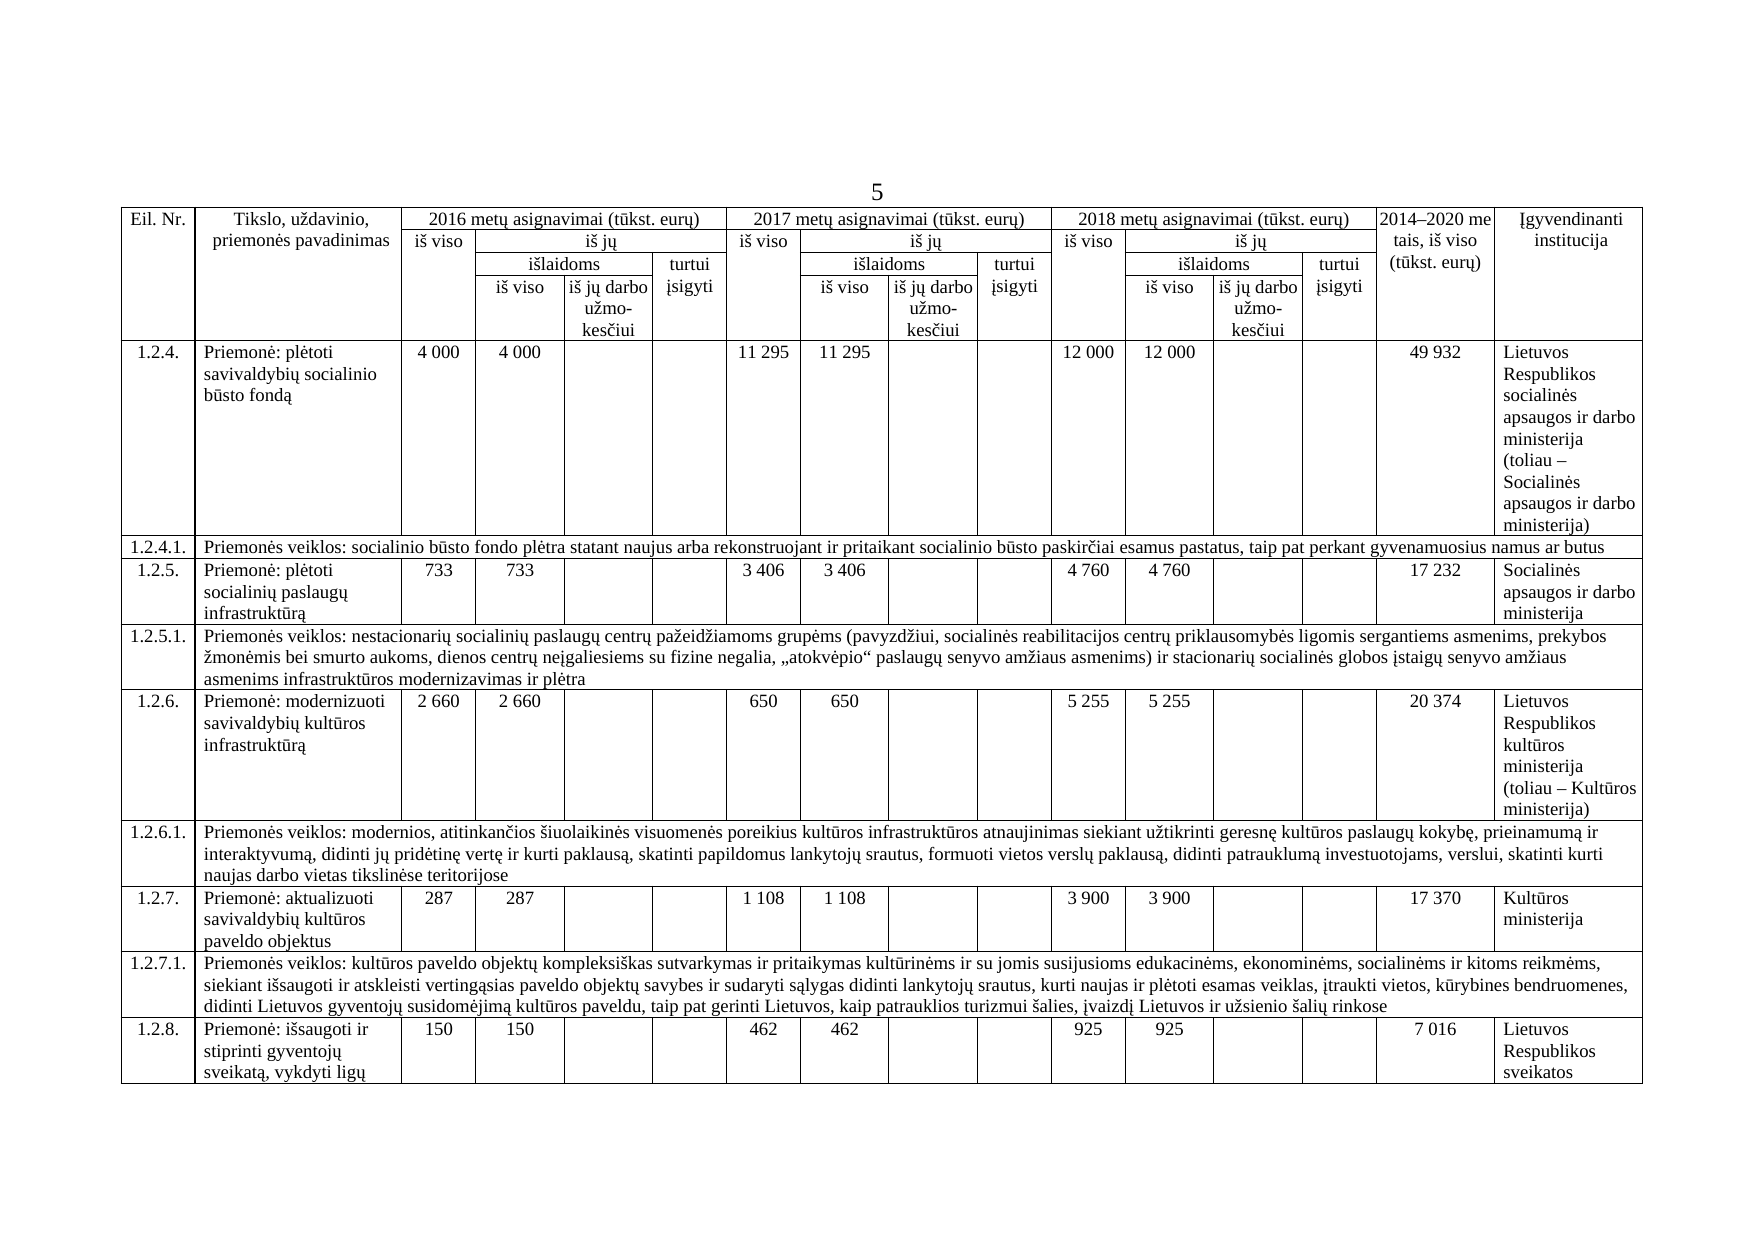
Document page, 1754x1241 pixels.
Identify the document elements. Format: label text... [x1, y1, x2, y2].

table_cell Priemonės veiklos: kultūros paveldo objektų kompleksiškas sutvarkymas ir pritaikymas kultūrinėms ir su jomis susijusioms edukacinėms, ekonominėms, socialinėms ir kitoms reikmėms, siekiant išsaugoti ir atskleisti vertingąsias paveldo objektų savybes ir sudaryti sąlygas didinti lankytojų srautus, kurti naujas ir plėtoti esamas veiklas, įtraukti vietos, kūrybines bendruomenes, didinti Lietuvos gyventojų susidomėjimą kultūros paveldu, taip pat gerinti Lietuvos, kaip patrauklios turizmui šalies, įvaizdį Lietuvos ir užsienio šalių rinkose [196, 952, 1642, 1017]
table_cell iš viso [727, 230, 800, 340]
table_cell 17 232 [1377, 559, 1494, 624]
table_cell 11 295 [801, 341, 888, 535]
table_cell 3 900 [1052, 887, 1125, 951]
table_cell 1 108 [801, 887, 888, 951]
table_cell 1.2.4. [122, 341, 194, 535]
table_header 2014–2020 metais, iš viso (tūkst. eurų) [1377, 208, 1494, 340]
table_cell Priemonė: modernizuoti savivaldybių kultūros infrastruktūrą [196, 690, 401, 820]
table_cell 650 [727, 690, 800, 820]
table_cell iš jų darbo užmo-kesčiui [1214, 276, 1302, 340]
table_cell Priemonės veiklos: socialinio būsto fondo plėtra statant naujus arba rekonstruojant ir pritaikant socialinio būsto paskirčiai esamus pastatus, taip pat perkant gyvenamuosius namus ar butus [196, 536, 1642, 558]
table_cell [1214, 887, 1302, 951]
table_cell [889, 559, 977, 624]
table_cell [978, 690, 1051, 820]
table_cell [1303, 887, 1376, 951]
table_cell 1.2.5. [122, 559, 194, 624]
table_cell [889, 690, 977, 820]
table_cell 1 108 [727, 887, 800, 951]
table_cell 1.2.7. [122, 887, 194, 951]
table_cell 2 660 [402, 690, 475, 820]
table_cell [978, 341, 1051, 535]
table_cell [1214, 341, 1302, 535]
table_cell turtui įsigyti [1303, 253, 1376, 340]
table_cell [653, 887, 726, 951]
table_cell [978, 887, 1051, 951]
table_header 2018 metų asignavimai (tūkst. eurų) [1052, 208, 1376, 229]
table_cell [565, 887, 652, 951]
table_cell 2 660 [476, 690, 564, 820]
table_cell [889, 887, 977, 951]
table_cell 925 [1052, 1018, 1125, 1083]
table_cell Lietuvos Respublikos sveikatos [1495, 1018, 1642, 1083]
table_cell iš viso [402, 230, 475, 340]
table_cell iš jų [476, 230, 726, 252]
table_cell [653, 559, 726, 624]
table_cell 1.2.5.1. [122, 625, 194, 689]
table_cell išlaidoms [801, 253, 977, 274]
table_cell [1303, 559, 1376, 624]
table_cell 925 [1126, 1018, 1213, 1083]
table_cell 20 374 [1377, 690, 1494, 820]
table_cell 462 [801, 1018, 888, 1083]
table_cell [1303, 341, 1376, 535]
table_cell 287 [476, 887, 564, 951]
table_cell iš jų [1126, 230, 1376, 252]
table_cell 1.2.4.1. [122, 536, 194, 558]
table_cell [1214, 559, 1302, 624]
table_cell [1214, 690, 1302, 820]
table_cell 7 016 [1377, 1018, 1494, 1083]
table_cell Priemonės veiklos: nestacionarių socialinių paslaugų centrų pažeidžiamoms grupėms (pavyzdžiui, socialinės reabilitacijos centrų priklausomybės ligomis sergantiems asmenims, prekybos žmonėmis bei smurto aukoms, dienos centrų neįgaliesiems su fizine negalia, „atokvėpio“ paslaugų senyvo amžiaus asmenims) ir stacionarių socialinės globos įstaigų senyvo amžiaus asmenims infrastruktūros modernizavimas ir plėtra [196, 625, 1642, 689]
table_cell Priemonės veiklos: modernios, atitinkančios šiuolaikinės visuomenės poreikius kultūros infrastruktūros atnaujinimas siekiant užtikrinti geresnę kultūros paslaugų kokybę, prieinamumą ir interaktyvumą, didinti jų pridėtinę vertę ir kurti paklausą, skatinti papildomus lankytojų srautus, formuoti vietos verslų paklausą, didinti patrauklumą investuotojams, verslui, skatinti kurti naujas darbo vietas tikslinėse teritorijose [196, 821, 1642, 886]
table_cell 3 900 [1126, 887, 1213, 951]
table_cell 650 [801, 690, 888, 820]
table_cell 150 [476, 1018, 564, 1083]
table_cell 49 932 [1377, 341, 1494, 535]
table_cell [565, 1018, 652, 1083]
table_header 2017 metų asignavimai (tūkst. eurų) [727, 208, 1051, 229]
table_cell 4 760 [1126, 559, 1213, 624]
table_cell iš viso [1126, 276, 1213, 340]
table_cell Priemonė: plėtoti savivaldybių socialinio būsto fondą [196, 341, 401, 535]
table_cell 1.2.8. [122, 1018, 194, 1083]
table_cell [889, 1018, 977, 1083]
table_cell 5 255 [1052, 690, 1125, 820]
table_cell 287 [402, 887, 475, 951]
table_cell iš jų darbo užmo-kesčiui [889, 276, 977, 340]
table_cell 150 [402, 1018, 475, 1083]
table_cell 4 000 [402, 341, 475, 535]
table_header Tikslo, uždavinio, priemonės pavadinimas [196, 208, 401, 340]
table_cell Socialinės apsaugos ir darbo ministerija [1495, 559, 1642, 624]
table_cell iš viso [801, 276, 888, 340]
table_cell turtui įsigyti [653, 253, 726, 340]
table_cell [889, 341, 977, 535]
table_cell Priemonė: aktualizuoti savivaldybių kultūros paveldo objektus [196, 887, 401, 951]
table_cell [653, 690, 726, 820]
table_cell [978, 1018, 1051, 1083]
table_header Įgyvendinanti institucija [1495, 208, 1642, 340]
table_cell [978, 559, 1051, 624]
table_cell 3 406 [727, 559, 800, 624]
table_cell 462 [727, 1018, 800, 1083]
table_cell 733 [402, 559, 475, 624]
table_cell [1303, 690, 1376, 820]
table_cell iš jų darbo užmo-kesčiui [565, 276, 652, 340]
table_cell 17 370 [1377, 887, 1494, 951]
table_cell iš viso [476, 276, 564, 340]
table_cell Lietuvos Respublikos socialinės apsaugos ir darbo ministerija (toliau – Socialinės apsaugos ir darbo ministerija) [1495, 341, 1642, 535]
table_cell 12 000 [1052, 341, 1125, 535]
table_cell 3 406 [801, 559, 888, 624]
table_cell [653, 341, 726, 535]
table_cell 4 000 [476, 341, 564, 535]
table_header 2016 metų asignavimai (tūkst. eurų) [402, 208, 726, 229]
table_cell išlaidoms [476, 253, 652, 274]
table_cell [565, 690, 652, 820]
table_header Eil. Nr. [122, 208, 194, 340]
table_cell [1214, 1018, 1302, 1083]
table_cell Lietuvos Respublikos kultūros ministerija (toliau – Kultūros ministerija) [1495, 690, 1642, 820]
table_cell [565, 559, 652, 624]
table_cell 11 295 [727, 341, 800, 535]
table_cell [1303, 1018, 1376, 1083]
table_cell išlaidoms [1126, 253, 1302, 274]
table_cell 12 000 [1126, 341, 1213, 535]
table_cell 1.2.7.1. [122, 952, 194, 1017]
table_cell Kultūros ministerija [1495, 887, 1642, 951]
table_cell 5 255 [1126, 690, 1213, 820]
table_cell Priemonė: plėtoti socialinių paslaugų infrastruktūrą [196, 559, 401, 624]
table_cell 4 760 [1052, 559, 1125, 624]
table_cell turtui įsigyti [978, 253, 1051, 340]
table_cell Priemonė: išsaugoti ir stiprinti gyventojų sveikatą, vykdyti ligų [196, 1018, 401, 1083]
table_cell 1.2.6. [122, 690, 194, 820]
table_cell [653, 1018, 726, 1083]
table_cell [565, 341, 652, 535]
table_cell iš viso [1052, 230, 1125, 340]
table_cell 1.2.6.1. [122, 821, 194, 886]
table_cell 733 [476, 559, 564, 624]
table_cell iš jų [801, 230, 1051, 252]
